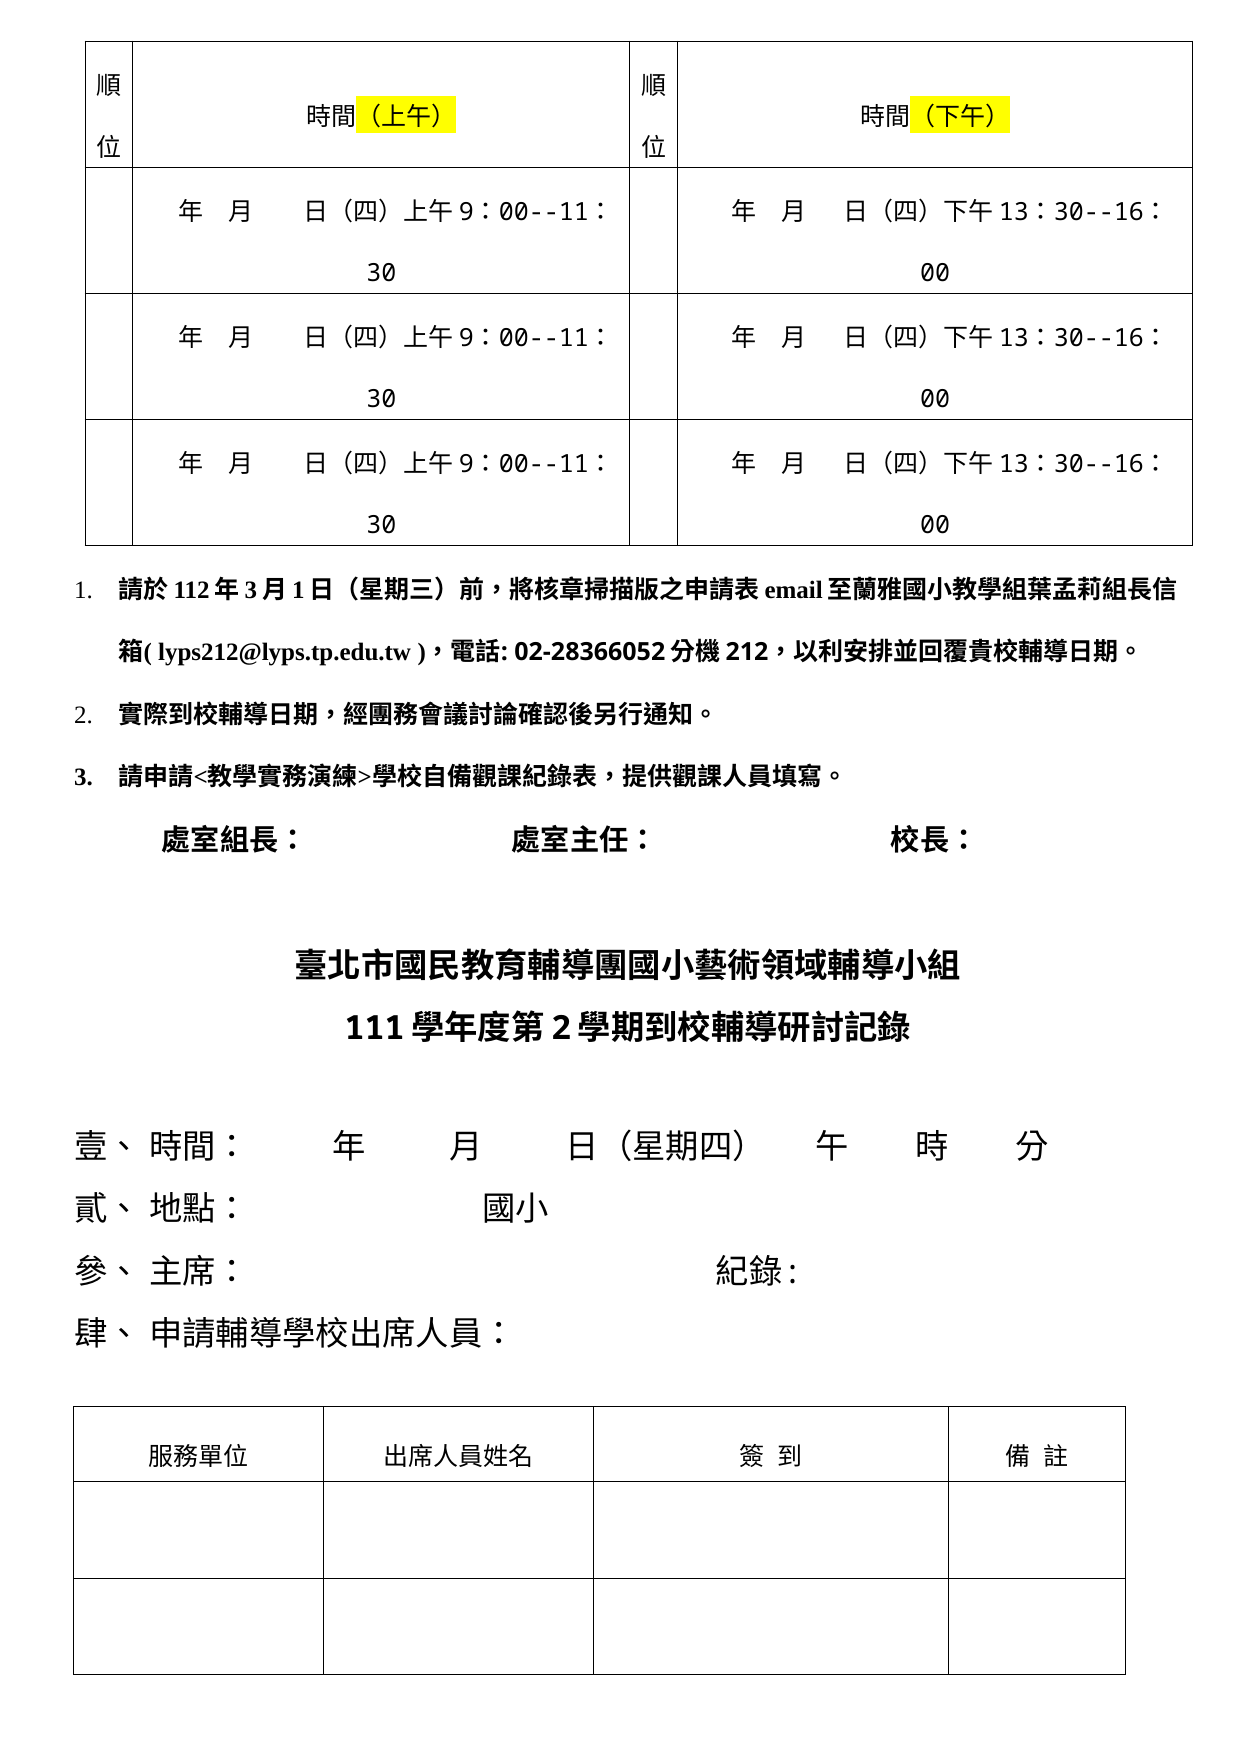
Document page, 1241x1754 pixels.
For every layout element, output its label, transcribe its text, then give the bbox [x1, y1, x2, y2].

table_cell 年 月 日（四）上午9：00--11：30 [133, 294, 629, 419]
table_cell [324, 1579, 593, 1673]
list 請於112年3月1日（星期三）前，將核章掃描版之申請表email至蘭雅國小教學組葉孟莉組長信箱( lyps212@lyps.tp.edu.tw )，電話: 02-28366052分機212，以利安排並回覆貴校輔導日期。 [74, 546, 1181, 671]
table_cell [594, 1482, 948, 1577]
table_cell 年 月 日（四）下午13：30--16：00 [678, 294, 1192, 419]
list 申請輔導學校出席人員： [74, 1296, 1181, 1358]
table_cell 年 月 日（四）下午13：30--16：00 [678, 420, 1192, 545]
table_cell 年 月 日（四）上午9：00--11：30 [133, 168, 629, 293]
table_cell [630, 294, 677, 419]
table_header 備 註 [949, 1407, 1125, 1481]
list 主席： 紀錄: [74, 1233, 1181, 1296]
list 地點： 國小 [74, 1171, 1181, 1233]
table_cell [86, 294, 132, 419]
table_cell 年 月 日（四）下午13：30--16：00 [678, 168, 1192, 293]
table_header 簽 到 [594, 1407, 948, 1481]
text 處室組長： 處室主任： 校長： [74, 796, 1181, 858]
table_cell [74, 1579, 323, 1673]
table_cell [949, 1579, 1125, 1673]
table_cell [594, 1579, 948, 1673]
text 111學年度第2學期到校輔導研討記錄 [74, 983, 1181, 1046]
table_cell [630, 168, 677, 293]
table_header 時間（下午） [678, 42, 1192, 167]
table_header 順位 [630, 42, 677, 167]
table_cell [74, 1482, 323, 1577]
table_cell [86, 420, 132, 545]
table_cell [86, 168, 132, 293]
table_header 服務單位 [74, 1407, 323, 1481]
table_header 順位 [86, 42, 132, 167]
table_cell [949, 1482, 1125, 1577]
table_header 出席人員姓名 [324, 1407, 593, 1481]
table_header 時間（上午） [133, 42, 629, 167]
table_cell [324, 1482, 593, 1577]
table_cell [630, 420, 677, 545]
list 時間： 年 月 日（星期四） 午 時 分 [74, 1108, 1181, 1171]
list 請申請<教學實務演練>學校自備觀課紀錄表，提供觀課人員填寫。 [74, 733, 1181, 796]
list 實際到校輔導日期，經團務會議討論確認後另行通知。 [74, 671, 1181, 733]
text 臺北市國民教育輔導團國小藝術領域輔導小組 [74, 921, 1181, 983]
table_cell 年 月 日（四）上午9：00--11：30 [133, 420, 629, 545]
